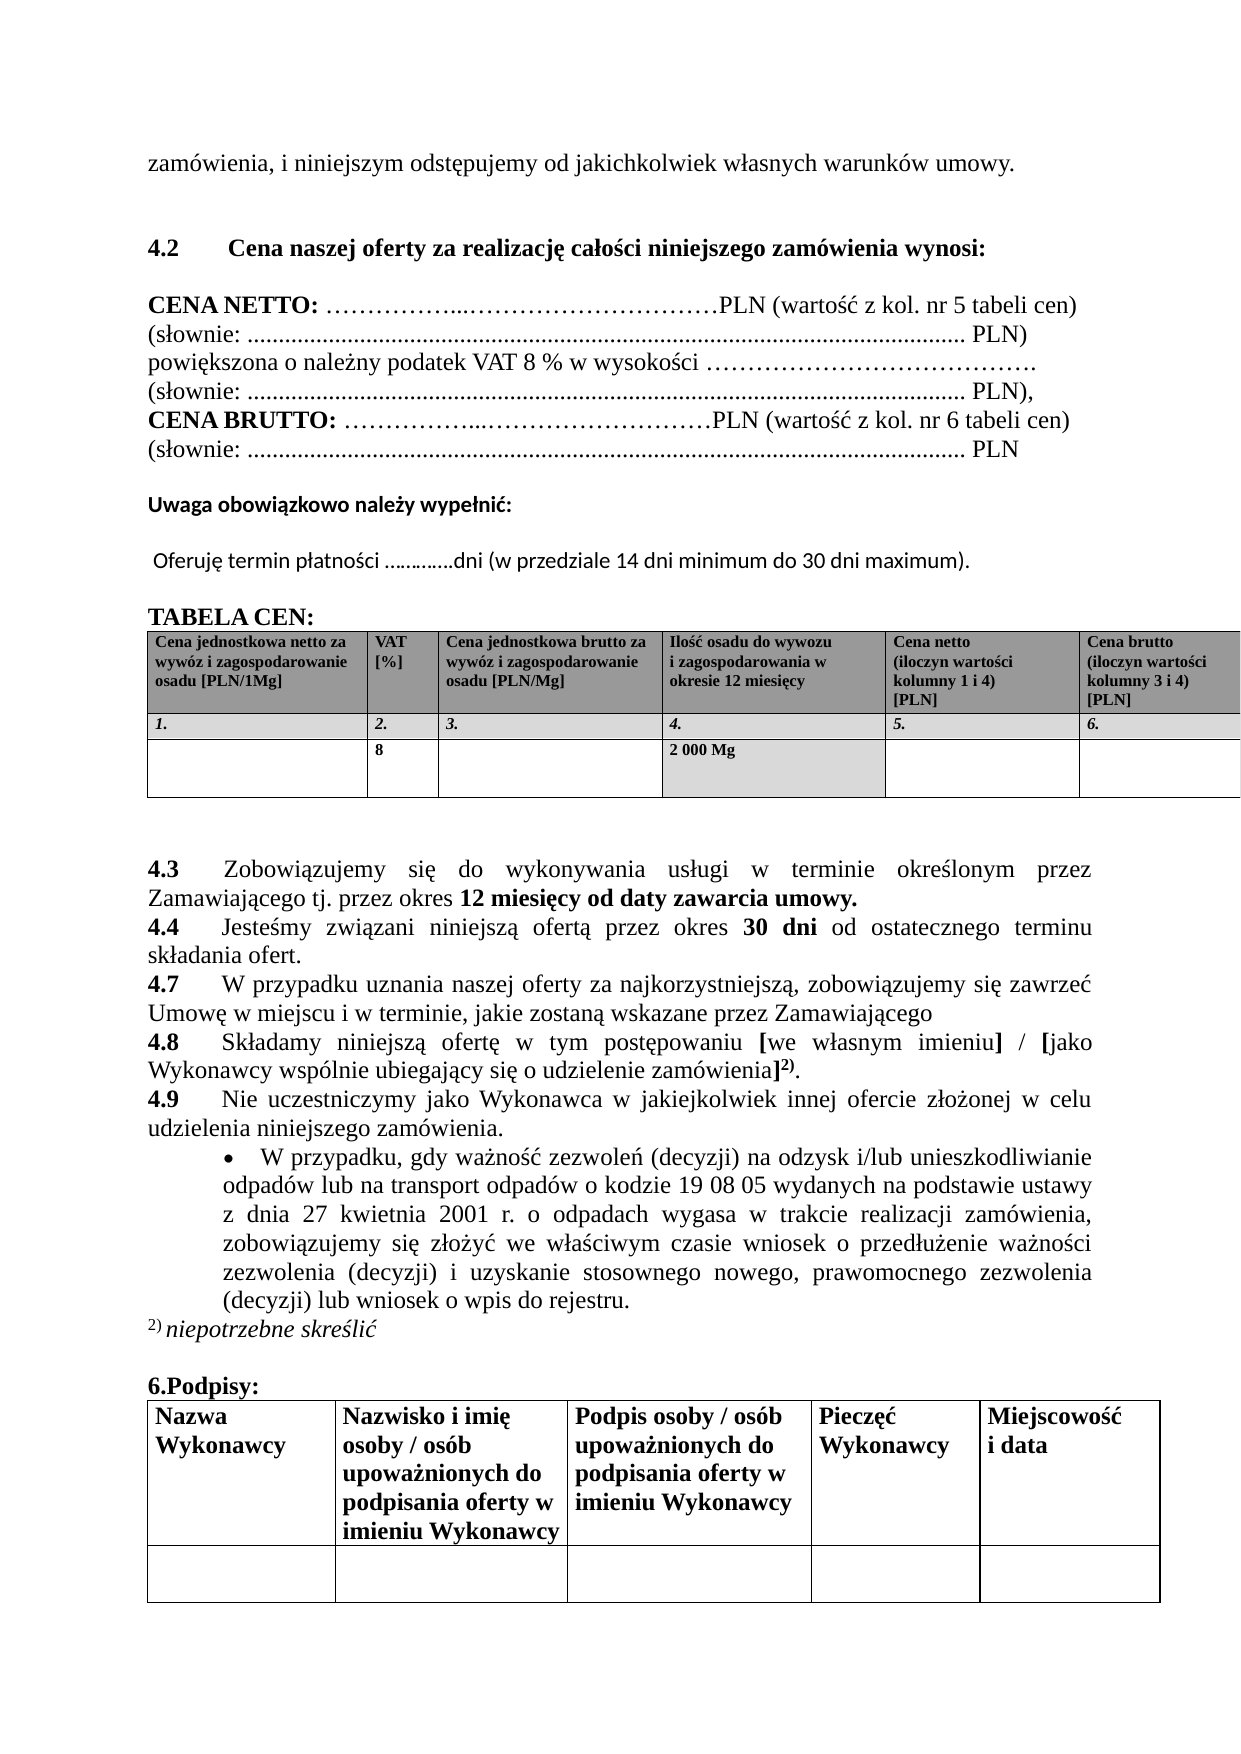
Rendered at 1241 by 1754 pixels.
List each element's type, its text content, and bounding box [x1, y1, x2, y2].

table_cell [439, 740, 662, 797]
table_cell [336, 1546, 567, 1602]
table_cell 8 [368, 740, 438, 797]
text CENA BRUTTO: ……………...………………………PLN (wartość z kol. nr 6 tabeli cen) [148, 405, 1093, 434]
list W przypadku, gdy ważność zezwoleń (decyzji) na odzysk i/lub unieszkodliwianie odpadów lub na transport odpadów o kodzie 19 08 05 wydanych na podstawie ustawy z dnia 27 kwietnia 2001 r. o odpadach wygasa w trakcie realizacji zamówienia, zobowiązujemy się złożyć we właściwym czasie wniosek o przedłużenie ważności zezwolenia (decyzji) i uzyskanie stosownego nowego, prawomocnego zezwolenia (decyzji) lub wniosek o wpis do rejestru. [185, 1142, 1093, 1314]
table_cell 3. [439, 714, 662, 738]
text 4.8 Składamy niniejszą ofertę w tym postępowaniu [we własnym imieniu] / [jako Wykonawcy wspólnie ubiegający się o udzielenie zamówienia]2). [148, 1027, 1093, 1084]
table_cell 6. [1080, 714, 1240, 738]
table_cell [886, 740, 1079, 797]
text (słownie: ................................................................................................................... PLN [148, 434, 1093, 462]
table_cell 2 000 Mg [663, 740, 885, 797]
text 4.9 Nie uczestniczymy jako Wykonawca w jakiejkolwiek innej ofercie złożonej w celu udzielenia niniejszego zamówienia. [148, 1084, 1093, 1142]
table_header Podpis osoby / osób upoważnionych do podpisania oferty w imieniu Wykonawcy [568, 1401, 811, 1545]
text CENA NETTO: ……………...…………………………PLN (wartość z kol. nr 5 tabeli cen) [148, 290, 1093, 319]
text (słownie: ................................................................................................................... PLN), [148, 376, 1093, 405]
text zamówienia, i niniejszym odstępujemy od jakichkolwiek własnych warunków umowy. [148, 148, 1093, 176]
table_cell [981, 1546, 1159, 1602]
table_cell [812, 1546, 979, 1602]
table_header Nazwa Wykonawcy [148, 1401, 335, 1545]
table_header VAT [%] [368, 632, 438, 713]
text Uwaga obowiązkowo należy wypełnić: [148, 490, 1093, 518]
text 4.4 Jesteśmy związani niniejszą ofertą przez okres 30 dni od ostatecznego terminu składania ofert. [148, 912, 1093, 969]
table_header Cena jednostkowa netto za wywóz i zagospodarowanie osadu [PLN/1Mg] [148, 632, 367, 713]
text 4.3 Zobowiązujemy się do wykonywania usługi w terminie określonym przez Zamawiającego tj. przez okres 12 miesięcy od daty zawarcia umowy. [148, 854, 1093, 912]
table_header Ilość osadu do wywozu i zagospodarowania w okresie 12 miesięcy [663, 632, 885, 713]
text (słownie: ................................................................................................................... PLN) [148, 319, 1093, 347]
text 6.Podpisy: [148, 1371, 1093, 1400]
text TABELA CEN: [148, 602, 1093, 631]
text 4.2 Cena naszej oferty za realizację całości niniejszego zamówienia wynosi: [148, 233, 1093, 262]
table_header Miejscowość i data [981, 1401, 1159, 1545]
table_cell [148, 740, 367, 797]
text powiększona o należny podatek VAT 8 % w wysokości …………………………………. [148, 347, 1093, 376]
text 4.7 W przypadku uznania naszej oferty za najkorzystniejszą, zobowiązujemy się zawrzeć Umowę w miejscu i w terminie, jakie zostaną wskazane przez Zamawiającego [148, 969, 1093, 1027]
table_cell [568, 1546, 811, 1602]
table_cell 5. [886, 714, 1079, 738]
table_header Pieczęć Wykonawcy [812, 1401, 979, 1545]
table_header Cena netto (iloczyn wartości kolumny 1 i 4) [PLN] [886, 632, 1079, 713]
table_cell [148, 1546, 335, 1602]
text 2) niepotrzebne skreślić [148, 1314, 1093, 1343]
table_header Cena jednostkowa brutto za wywóz i zagospodarowanie osadu [PLN/Mg] [439, 632, 662, 713]
table_header Cena brutto (iloczyn wartości kolumny 3 i 4) [PLN] [1080, 632, 1240, 713]
text Oferuję termin płatności ………….dni (w przedziale 14 dni minimum do 30 dni maximum). [148, 546, 1093, 574]
table_cell 4. [663, 714, 885, 738]
table_cell [1080, 740, 1240, 797]
table_cell 2. [368, 714, 438, 738]
table_cell 1. [148, 714, 367, 738]
table_header Nazwisko i imię osoby / osób upoważnionych do podpisania oferty w imieniu Wykonawcy [336, 1401, 567, 1545]
